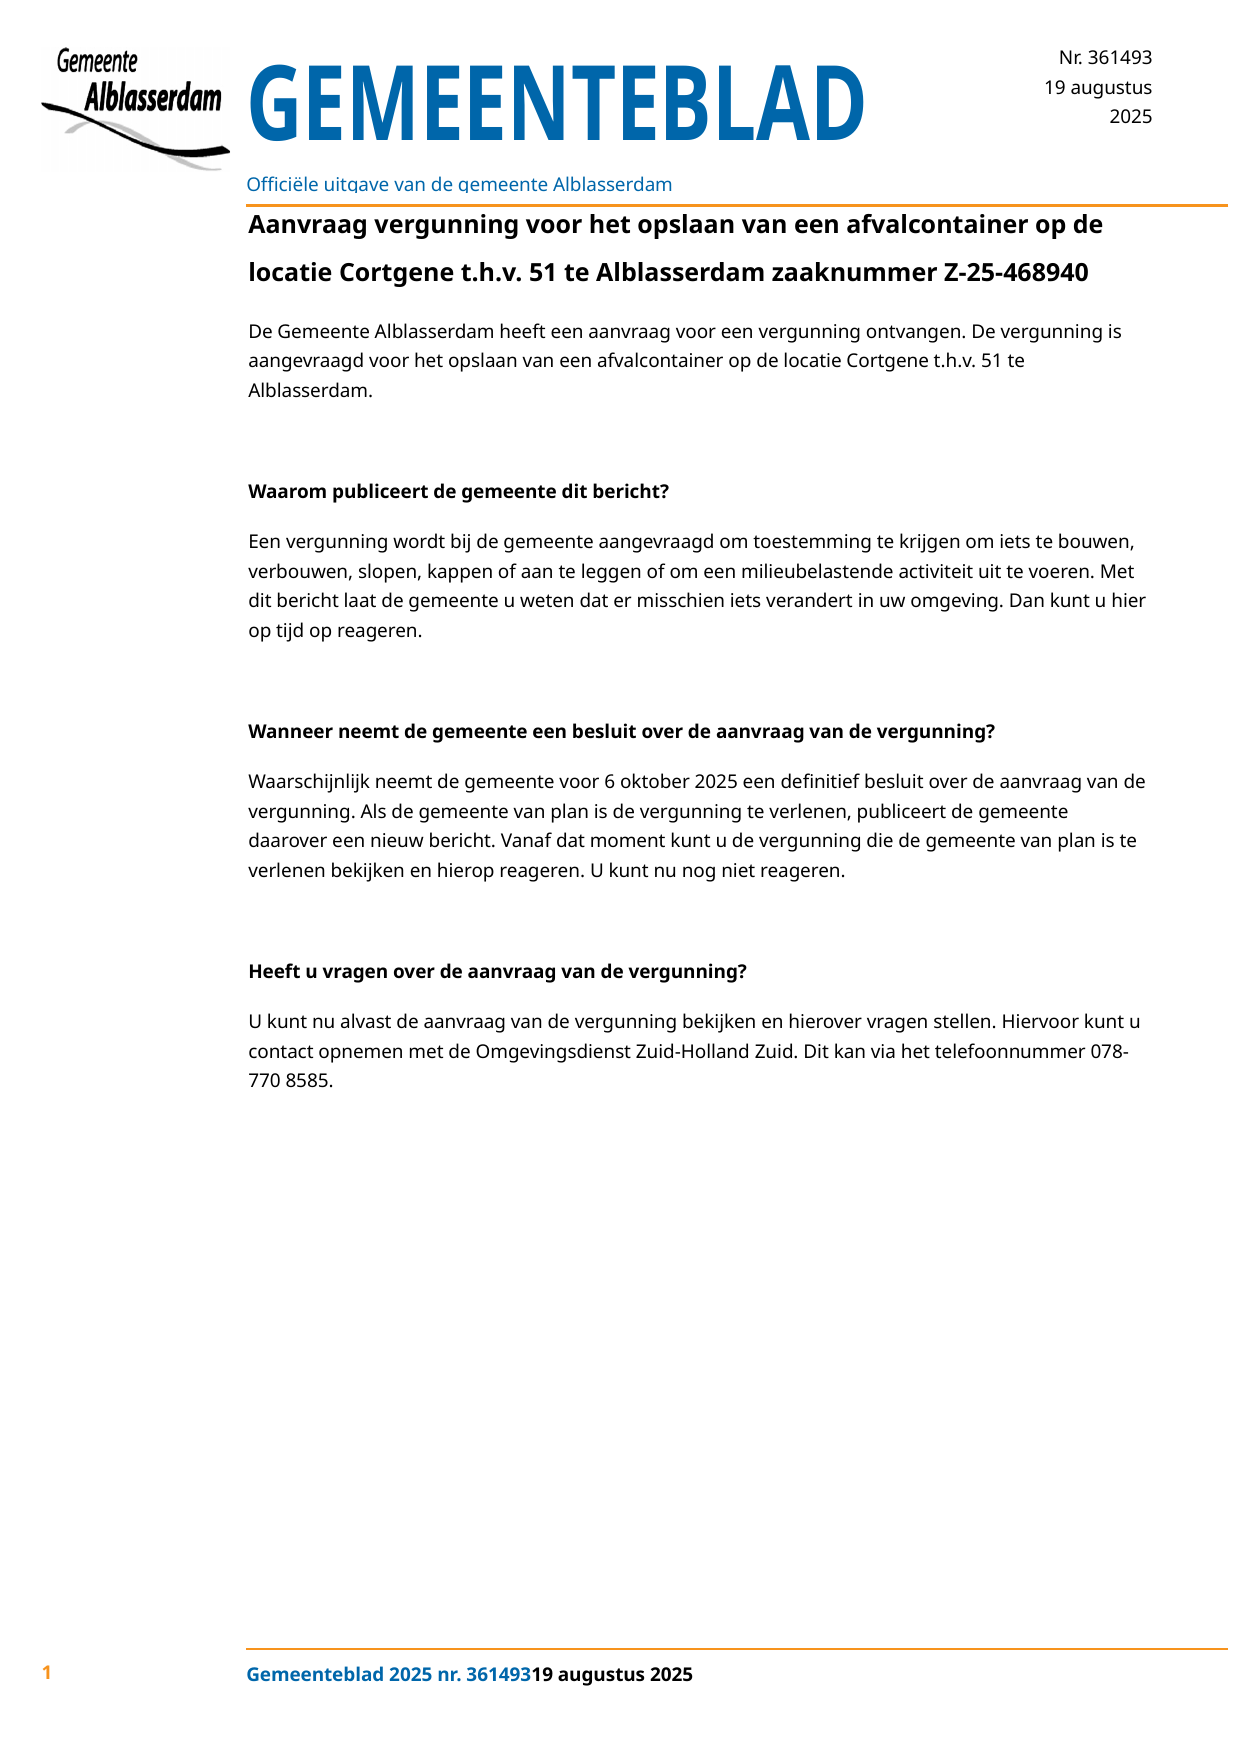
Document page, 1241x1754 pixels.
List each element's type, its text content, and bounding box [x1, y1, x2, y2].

text U kunt nu alvast de aanvraag van de vergunning bekijken en hierover vragen stellen. Hiervoor kunt u contact opnemen met de Omgevingsdienst Zuid-Holland Zuid. Dit kan via het telefoonnummer 078-770 8585. [248, 1008, 1152, 1093]
text Een vergunning wordt bij de gemeente aangevraagd om toestemming te krijgen om iets te bouwen, verbouwen, slopen, kappen of aan te leggen of om een milieubelastende activiteit uit te voeren. Met dit bericht laat de gemeente u weten dat er misschien iets verandert in uw omgeving. Dan kunt u hier op tijd op reageren. [248, 528, 1152, 643]
text Wanneer neemt de gemeente een besluit over de aanvraag van de vergunning? [248, 718, 1152, 744]
text Waarschijnlijk neemt de gemeente voor 6 oktober 2025 een definitief besluit over de aanvraag van de vergunning. Als de gemeente van plan is de vergunning te verlenen, publiceert de gemeente daarover een nieuw bericht. Vanaf dat moment kunt u de vergunning die de gemeente van plan is te verlenen bekijken en hierop reageren. U kunt nu nog niet reageren. [248, 768, 1152, 883]
text Aanvraag vergunning voor het opslaan van een afvalcontainer op de locatie Cortgene t.h.v. 51 te Alblasserdam zaaknummer Z-25-468940 [248, 207, 1152, 288]
text De Gemeente Alblasserdam heeft een aanvraag voor een vergunning ontvangen. De vergunning is aangevraagd voor het opslaan van een afvalcontainer op de locatie Cortgene t.h.v. 51 te Alblasserdam. [248, 318, 1152, 403]
picture [41, 47, 231, 172]
text Waarom publiceert de gemeente dit bericht? [248, 478, 1152, 504]
text Heeft u vragen over de aanvraag van de vergunning? [248, 958, 1152, 984]
